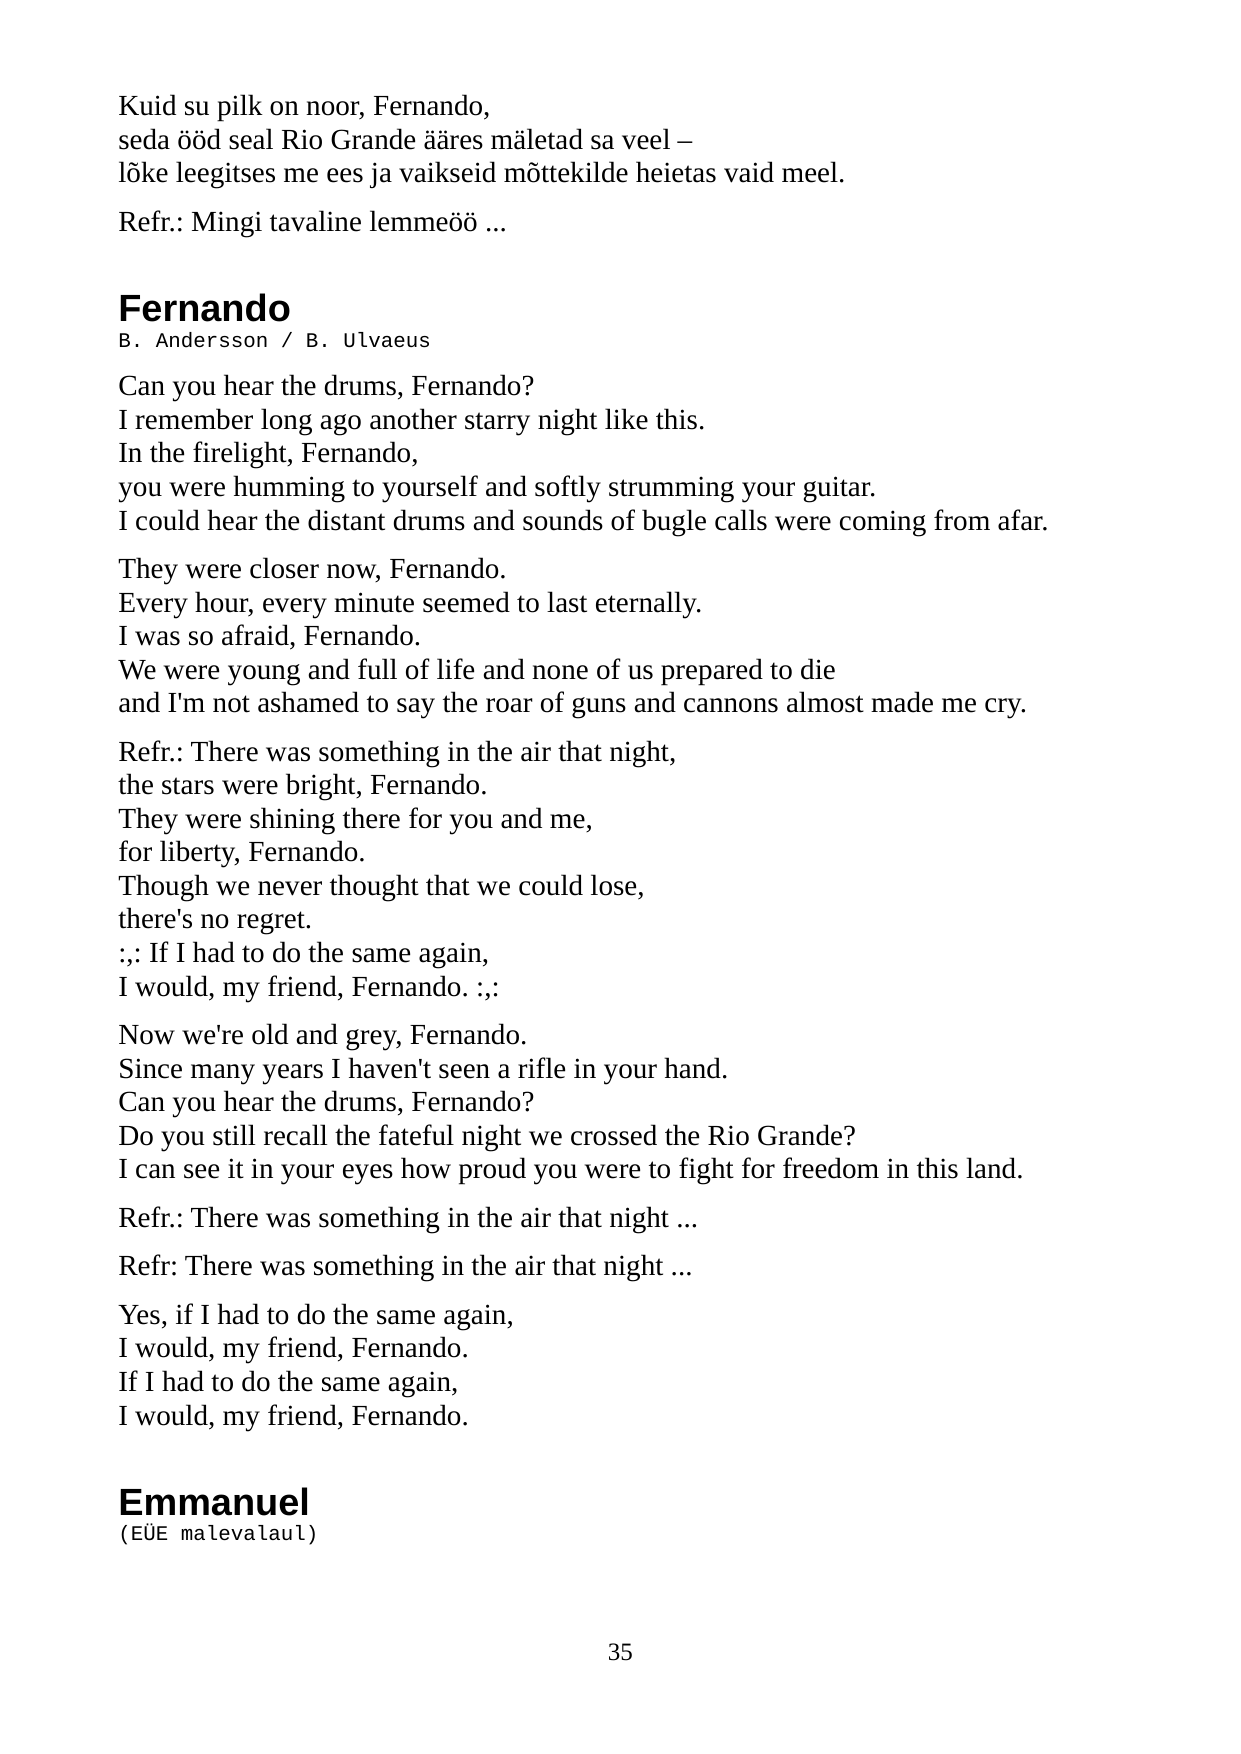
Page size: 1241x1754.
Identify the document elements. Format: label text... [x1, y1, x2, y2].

text Yes, if I had to do the same again, I would, my friend, Fernando. If I had to do the same again, I would, my friend, Fernando. [118, 1297, 1122, 1431]
text They were closer now, Fernando. Every hour, every minute seemed to last eternally. I was so afraid, Fernando. We were young and full of life and none of us prepared to die and I'm not ashamed to say the roar of guns and cannons almost made me cry. [118, 551, 1122, 719]
text Refr.: There was something in the air that night, the stars were bright, Fernando. They were shining there for you and me, for liberty, Fernando. Though we never thought that we could lose, there's no regret. :,: If I had to do the same again, I would, my friend, Fernando. :,: [118, 734, 1122, 1002]
text Kuid su pilk on noor, Fernando, seda ööd seal Rio Grande ääres mäletad sa veel – lõke leegitses me ees ja vaikseid mõttekilde heietas vaid meel. [118, 88, 1122, 189]
text B. Andersson / B. Ulvaeus [118, 330, 1122, 353]
text Refr: There was something in the air that night ... [118, 1248, 1122, 1282]
text Refr.: There was something in the air that night ... [118, 1200, 1122, 1233]
text Now we're old and grey, Fernando. Since many years I haven't seen a rifle in your hand. Can you hear the drums, Fernando? Do you still recall the fateful night we crossed the Rio Grande? I can see it in your eyes how proud you were to fight for freedom in this land. [118, 1017, 1122, 1185]
text Refr.: Mingi tavaline lemmeöö ... [118, 204, 1122, 238]
subtitle Fernando [118, 286, 1122, 330]
text (EÜE malevalaul) [118, 1523, 1122, 1547]
subtitle Emmanuel [118, 1480, 1122, 1523]
text Can you hear the drums, Fernando? I remember long ago another starry night like this. In the firelight, Fernando, you were humming to yourself and softly strumming your guitar. I could hear the distant drums and sounds of bugle calls were coming from afar. [118, 368, 1122, 536]
